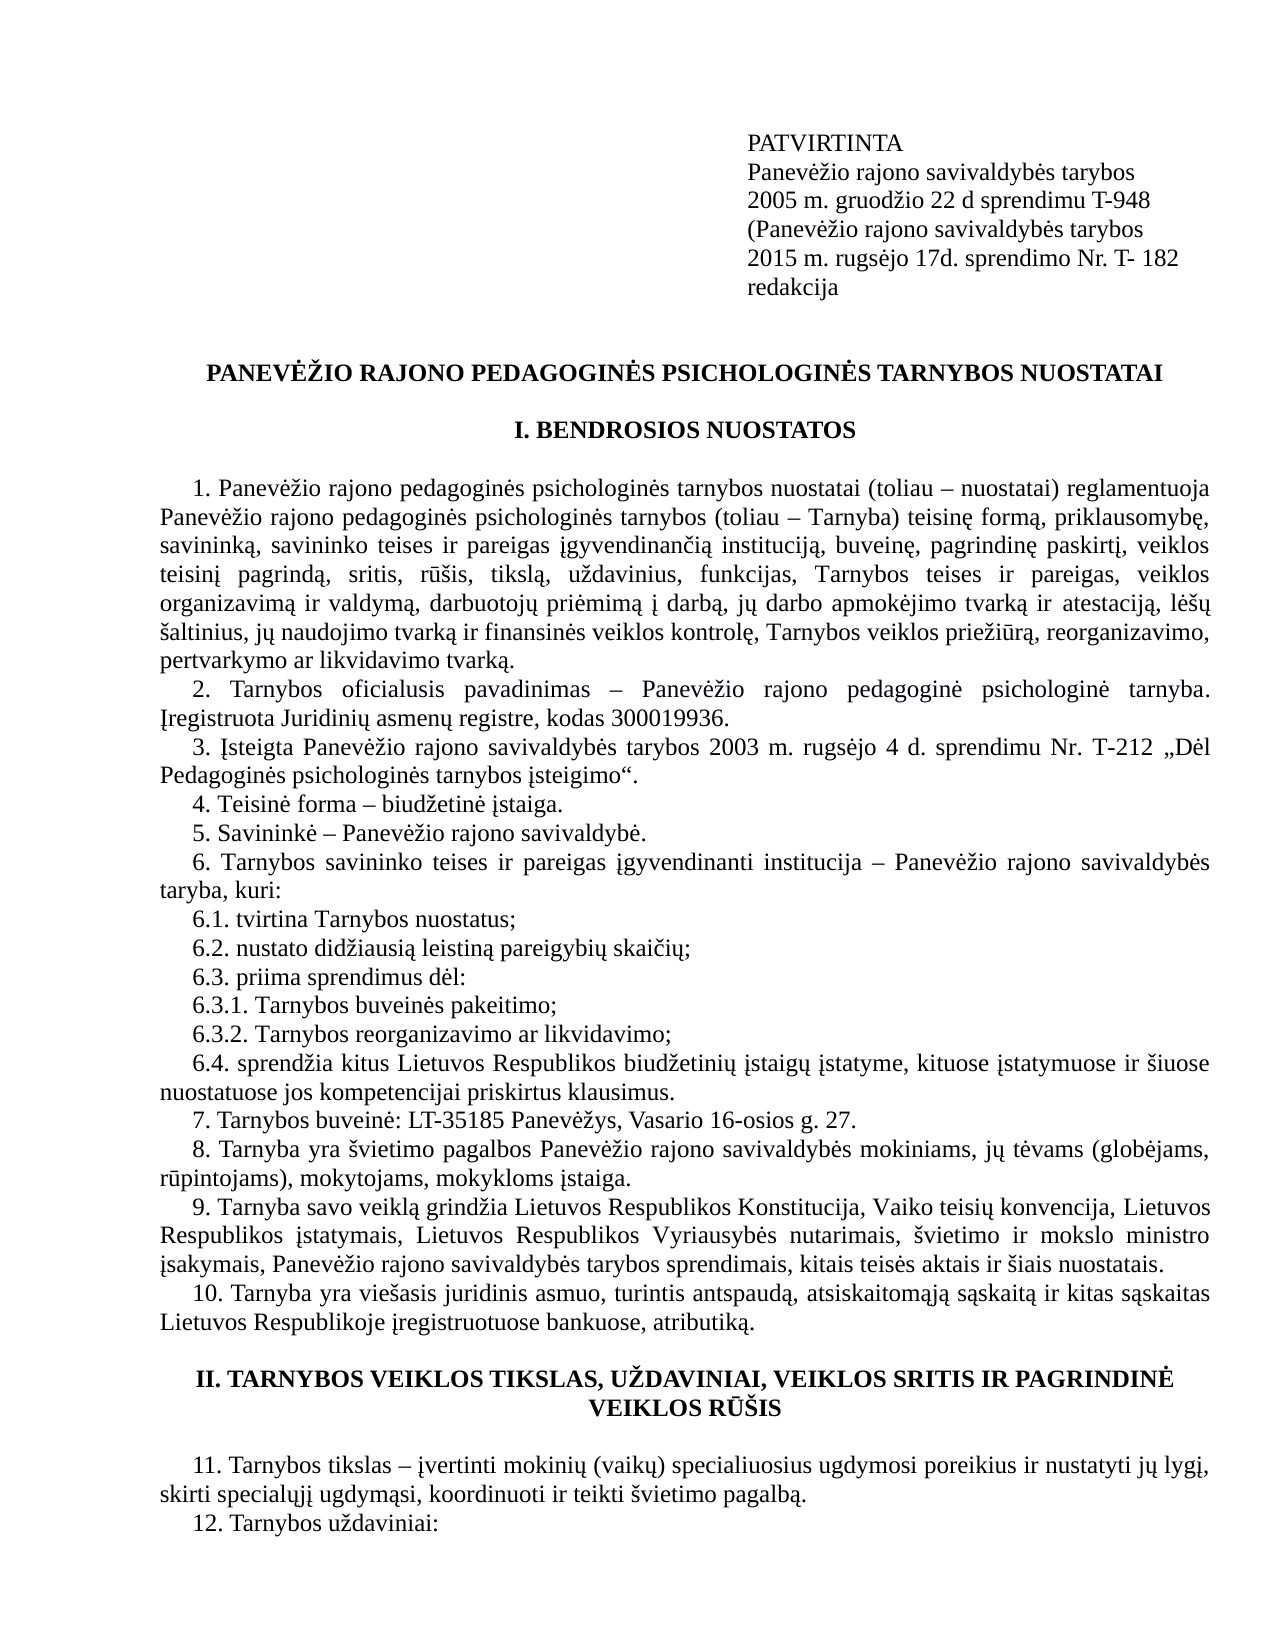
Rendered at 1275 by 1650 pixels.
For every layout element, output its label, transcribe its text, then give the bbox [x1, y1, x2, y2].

text Panevėžio rajono savivaldybės tarybos [159, 157, 1211, 185]
text 7. Tarnybos buveinė: LT-35185 Panevėžys, Vasario 16-osios g. 27. [159, 1105, 1211, 1134]
text PANEVĖŽIO RAJONO PEDAGOGINĖS PSICHOLOGINĖS TARNYBOS NUOSTATAI [159, 358, 1211, 387]
text 12. Tarnybos uždaviniai: [159, 1508, 1211, 1537]
text 4. Teisinė forma – biudžetinė įstaiga. [159, 789, 1211, 818]
text 6. Tarnybos savininko teises ir pareigas įgyvendinanti institucija – Panevėžio rajono savivaldybės taryba, kuri: [159, 847, 1211, 904]
text 6.3.2. Tarnybos reorganizavimo ar likvidavimo; [159, 1019, 1211, 1048]
text 6.2. nustato didžiausią leistiną pareigybių skaičių; [159, 933, 1211, 962]
text 1. Panevėžio rajono pedagoginės psichologinės tarnybos nuostatai (toliau – nuostatai) reglamentuoja Panevėžio rajono pedagoginės psichologinės tarnybos (toliau – Tarnyba) teisinę formą, priklausomybę, savininką, savininko teises ir pareigas įgyvendinančią instituciją, buveinę, pagrindinę paskirtį, veiklos teisinį pagrindą, sritis, rūšis, tikslą, uždavinius, funkcijas, Tarnybos teises ir pareigas, veiklos organizavimą ir valdymą, darbuotojų priėmimą į darbą, jų darbo apmokėjimo tvarką ir atestaciją, lėšų šaltinius, jų naudojimo tvarką ir finansinės veiklos kontrolę, Tarnybos veiklos priežiūrą, reorganizavimo, pertvarkymo ar likvidavimo tvarką. [159, 473, 1211, 674]
text 10. Tarnyba yra viešasis juridinis asmuo, turintis antspaudą, atsiskaitomąją sąskaitą ir kitas sąskaitas Lietuvos Respublikoje įregistruotuose bankuose, atributiką. [159, 1278, 1211, 1335]
text 2005 m. gruodžio 22 d sprendimu T-948 [159, 185, 1211, 214]
text 8. Tarnyba yra švietimo pagalbos Panevėžio rajono savivaldybės mokiniams, jų tėvams (globėjams, rūpintojams), mokytojams, mokykloms įstaiga. [159, 1134, 1211, 1192]
text 6.1. tvirtina Tarnybos nuostatus; [159, 904, 1211, 933]
text (Panevėžio rajono savivaldybės tarybos [159, 214, 1211, 243]
text II. TARNYBOS VEIKLOS TIKSLAS, UŽDAVINIAI, VEIKLOS SRITIS IR PAGRINDINĖ VEIKLOS RŪŠIS [159, 1364, 1211, 1422]
text 5. Savininkė – Panevėžio rajono savivaldybė. [159, 818, 1211, 847]
text 6.4. sprendžia kitus Lietuvos Respublikos biudžetinių įstaigų įstatyme, kituose įstatymuose ir šiuose nuostatuose jos kompetencijai priskirtus klausimus. [159, 1048, 1211, 1105]
text PATVIRTINTA [159, 128, 1211, 157]
text 2015 m. rugsėjo 17d. sprendimo Nr. T- 182 [159, 243, 1211, 272]
text 6.3.1. Tarnybos buveinės pakeitimo; [159, 990, 1211, 1019]
text 11. Tarnybos tikslas – įvertinti mokinių (vaikų) specialiuosius ugdymosi poreikius ir nustatyti jų lygį, skirti specialųjį ugdymąsi, koordinuoti ir teikti švietimo pagalbą. [159, 1450, 1211, 1508]
text 2. Tarnybos oficialusis pavadinimas – Panevėžio rajono pedagoginė psichologinė tarnyba. Įregistruota Juridinių asmenų registre, kodas 300019936. [159, 674, 1211, 732]
text redakcija [159, 272, 1211, 300]
text I. BENDROSIOS NUOSTATOS [159, 415, 1211, 444]
text 6.3. priima sprendimus dėl: [159, 962, 1211, 990]
text 3. Įsteigta Panevėžio rajono savivaldybės tarybos 2003 m. rugsėjo 4 d. sprendimu Nr. T-212 „Dėl Pedagoginės psichologinės tarnybos įsteigimo“. [159, 732, 1211, 789]
text 9. Tarnyba savo veiklą grindžia Lietuvos Respublikos Konstitucija, Vaiko teisių konvencija, Lietuvos Respublikos įstatymais, Lietuvos Respublikos Vyriausybės nutarimais, švietimo ir mokslo ministro įsakymais, Panevėžio rajono savivaldybės tarybos sprendimais, kitais teisės aktais ir šiais nuostatais. [159, 1192, 1211, 1278]
